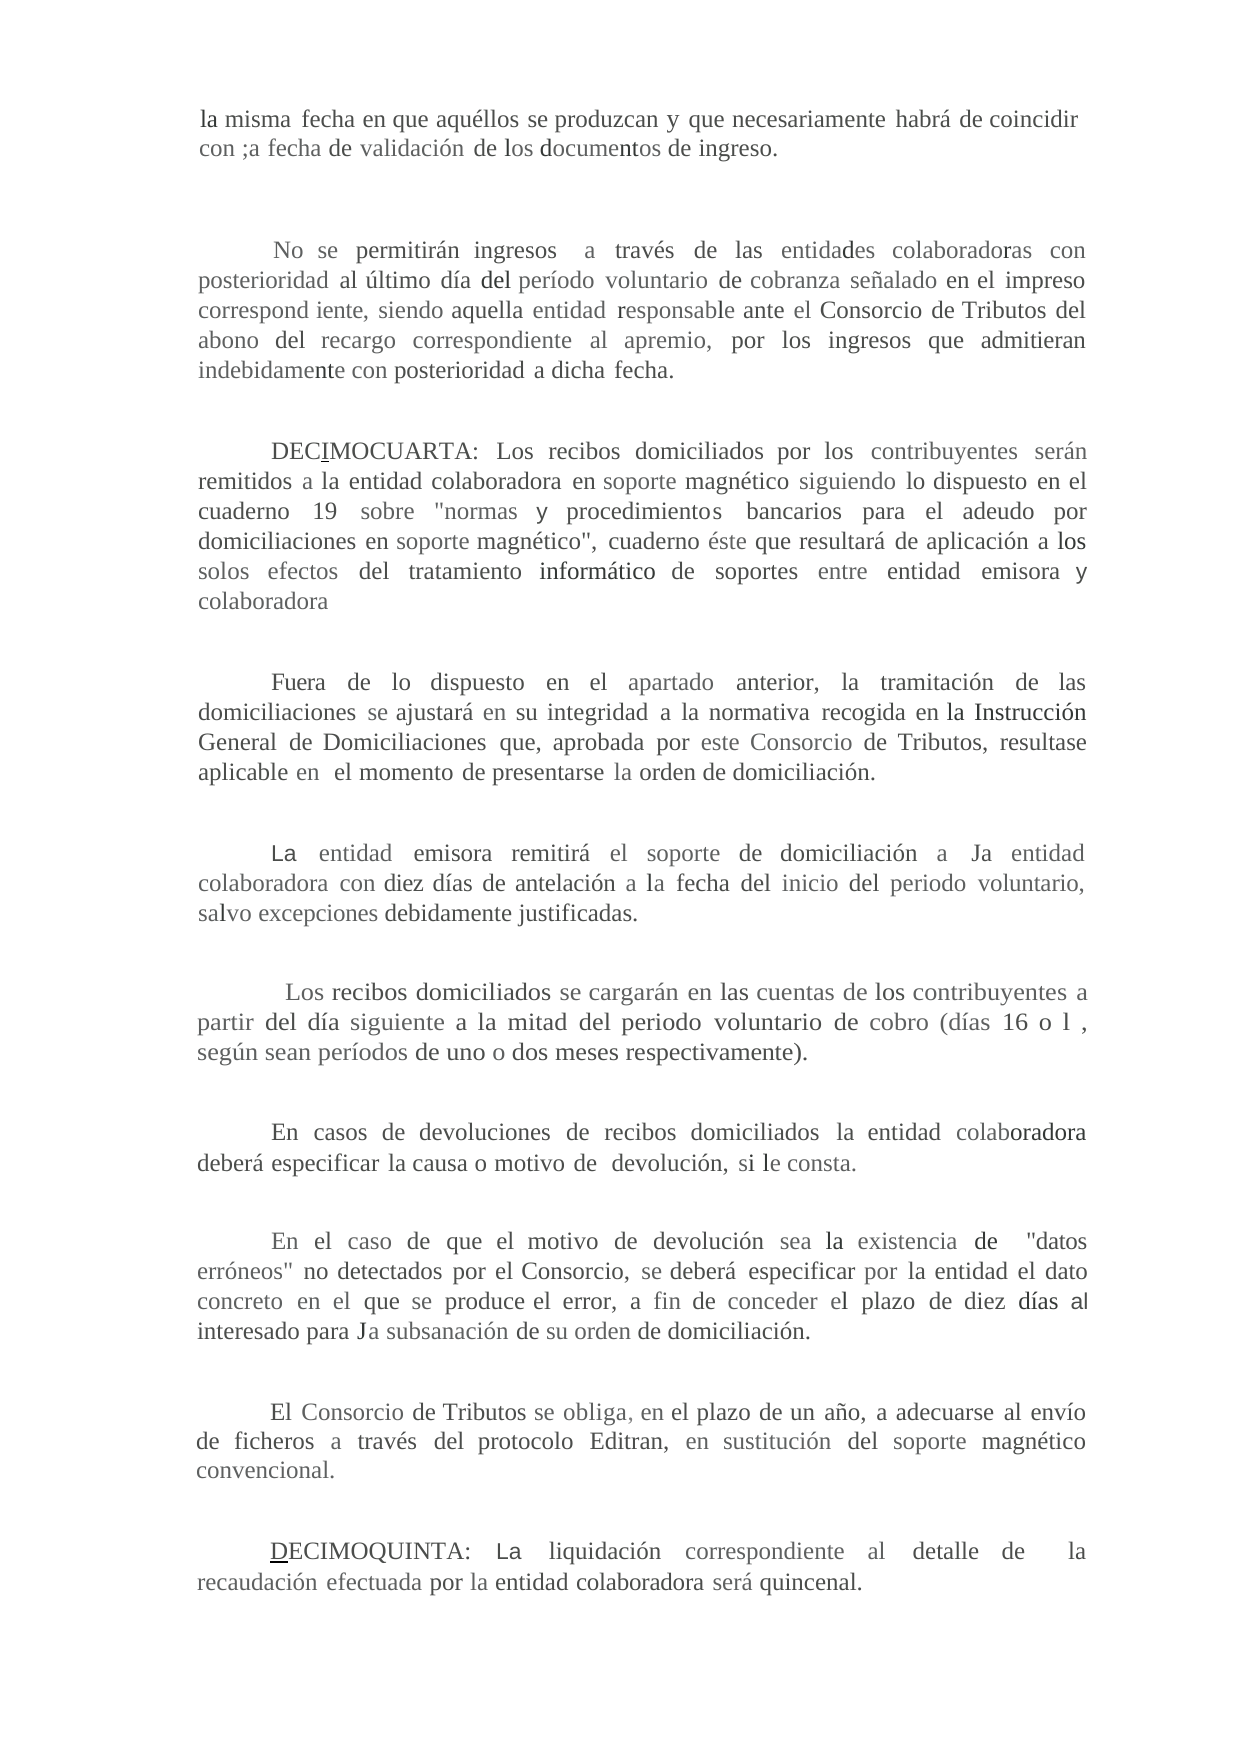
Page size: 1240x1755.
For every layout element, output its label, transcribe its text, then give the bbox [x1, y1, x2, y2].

text DECIMOCUARTA: Los recibos domiciliados por los contribuyentes serán remitidos a la entidad colaboradora en soporte magnético siguiendo lo dispuesto en el cuaderno 19 sobre "normas y procedimientos bancarios para el adeudo por domiciliaciones en soporte magnético", cuaderno éste que resultará de aplicación a los solos efectos del tratamiento informático de soportes entre entidad emisora y colaboradora [198, 436, 1087, 615]
text Los recibos domiciliados se cargarán en las cuentas de los contribuyentes a partir del día siguiente a la mitad del periodo voluntario de cobro (días 16 o l , según sean períodos de uno o dos meses respectivamente). [197, 977, 1088, 1066]
text DECIMOQUINTA: La liquidación correspondiente al detalle de la recaudación efectuada por la entidad colaboradora será quincenal. [197, 1536, 1086, 1596]
text La entidad emisora remitirá el soporte de domiciliación a Ja entidad colaboradora con diez días de antelación a la fecha del inicio del periodo voluntario, salvo excepciones debidamente justificadas. [198, 838, 1085, 927]
text El Consorcio de Tributos se obliga, en el plazo de un año, a adecuarse al envío de ficheros a través del protocolo Editran, en sustitución del soporte magnético convencional. [196, 1397, 1086, 1484]
text No se permitirán ingresos a través de las entidades colaboradoras con posterioridad al último día del período voluntario de cobranza señalado en el impreso correspond iente, siendo aquella entidad responsable ante el Consorcio de Tributos del abono del recargo correspondiente al apremio, por los ingresos que admitieran indebidamente con posterioridad a dicha fecha. [198, 235, 1086, 384]
text En el caso de que el motivo de devolución sea la existencia de "datos erróneos" no detectados por el Consorcio, se deberá especificar por la entidad el dato concreto en el que se produce el error, a fin de conceder el plazo de diez días al interesado para Ja subsanación de su orden de domiciliación. [197, 1226, 1088, 1345]
text Fuera de lo dispuesto en el apartado anterior, la tramitación de las domiciliaciones se ajustará en su integridad a la normativa recogida en la Instrucción General de Domiciliaciones que, aprobada por este Consorcio de Tributos, resultase aplicable en el momento de presentarse la orden de domiciliación. [198, 667, 1087, 786]
text la misma fecha en que aquéllos se produzcan y que necesariamente habrá de coincidir con ;a fecha de validación de los documentos de ingreso. [199, 103, 1084, 162]
text En casos de devoluciones de recibos domiciliados la entidad colaboradora deberá especificar la causa o motivo de devolución, si le consta. [197, 1117, 1086, 1177]
